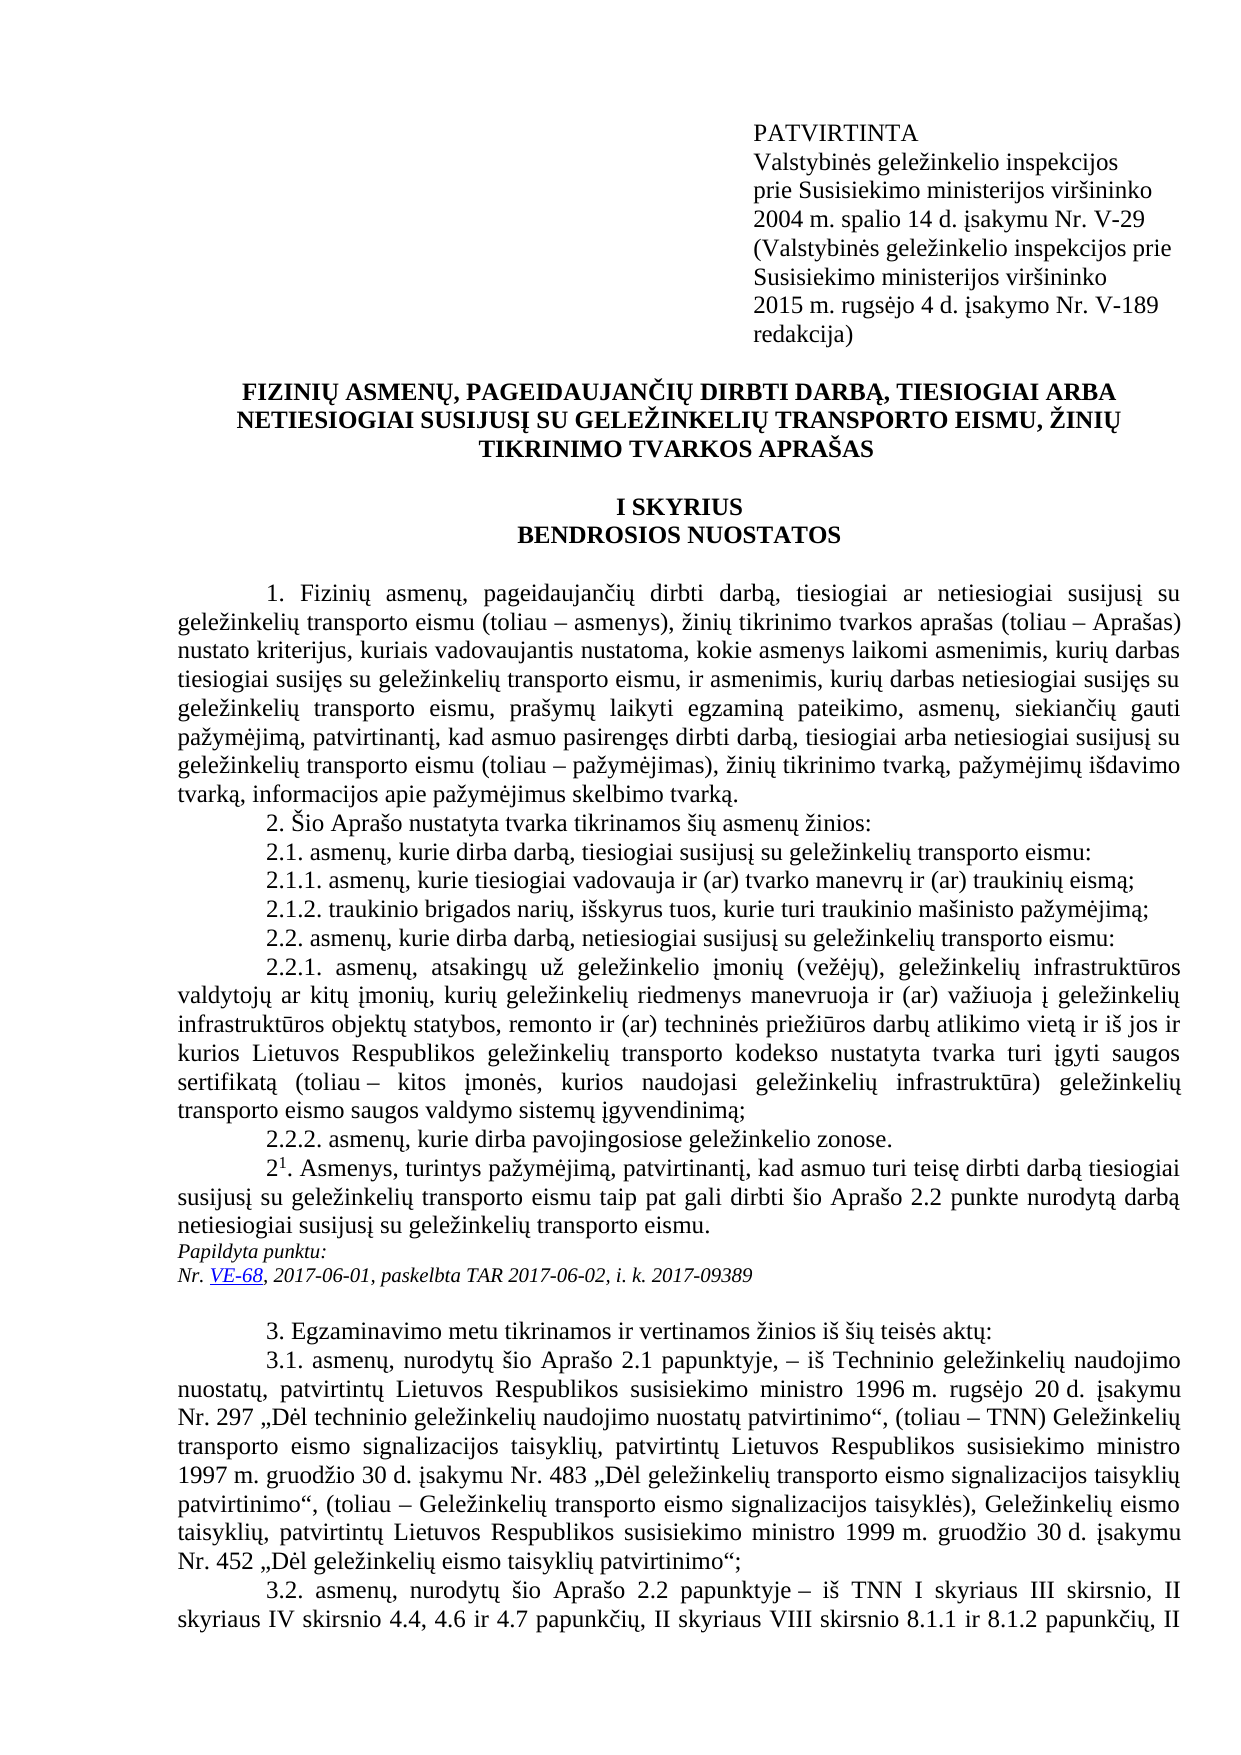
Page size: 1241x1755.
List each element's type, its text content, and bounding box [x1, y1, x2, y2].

text 2.1. asmenų, kurie dirba darbą, tiesiogiai susijusį su geležinkelių transporto eismu: [177, 837, 1181, 866]
text 3. Egzaminavimo metu tikrinamos ir vertinamos žinios iš šių teisės aktų: [177, 1316, 1181, 1345]
text 21. Asmenys, turintys pažymėjimą, patvirtinantį, kad asmuo turi teisę dirbti darbą tiesiogiai susijusį su geležinkelių transporto eismu taip pat gali dirbti šio Aprašo 2.2 punkte nurodytą darbą netiesiogiai susijusį su geležinkelių transporto eismu. [177, 1153, 1181, 1239]
text 2.1.2. traukinio brigados narių, išskyrus tuos, kurie turi traukinio mašinisto pažymėjimą; [177, 894, 1181, 923]
text Bendrosios nuostatos [177, 521, 1181, 549]
text 2.1.1. asmenų, kurie tiesiogiai vadovauja ir (ar) tvarko manevrų ir (ar) traukinių eismą; [177, 866, 1181, 894]
text 2.2.2. asmenų, kurie dirba pavojingosiose geležinkelio zonose. [177, 1124, 1181, 1153]
text 2.2.1. asmenų, atsakingų už geležinkelio įmonių (vežėjų), geležinkelių infrastruktūros valdytojų ar kitų įmonių, kurių geležinkelių riedmenys manevruoja ir (ar) važiuoja į geležinkelių infrastruktūros objektų statybos, remonto ir (ar) techninės priežiūros darbų atlikimo vietą ir iš jos ir kurios Lietuvos Respublikos geležinkelių transporto kodekso nustatyta tvarka turi įgyti saugos sertifikatą (toliau – kitos įmonės, kurios naudojasi geležinkelių infrastruktūra) geležinkelių transporto eismo saugos valdymo sistemų įgyvendinimą; [177, 952, 1181, 1124]
text 3.2. asmenų, nurodytų šio Aprašo 2.2 papunktyje – iš TNN I skyriaus III skirsnio, II skyriaus IV skirsnio 4.4, 4.6 ir 4.7 papunkčių, II skyriaus VIII skirsnio 8.1.1 ir 8.1.2 papunkčių, II [177, 1575, 1181, 1632]
text 1. Fizinių asmenų, pageidaujančių dirbti darbą, tiesiogiai ar netiesiogiai susijusį su geležinkelių transporto eismu (toliau – asmenys), žinių tikrinimo tvarkos aprašas (toliau – Aprašas) nustato kriterijus, kuriais vadovaujantis nustatoma, kokie asmenys laikomi asmenimis, kurių darbas tiesiogiai susijęs su geležinkelių transporto eismu, ir asmenimis, kurių darbas netiesiogiai susijęs su geležinkelių transporto eismu, prašymų laikyti egzaminą pateikimo, asmenų, siekiančių gauti pažymėjimą, patvirtinantį, kad asmuo pasirengęs dirbti darbą, tiesiogiai arba netiesiogiai susijusį su geležinkelių transporto eismu (toliau – pažymėjimas), žinių tikrinimo tvarką, pažymėjimų išdavimo tvarką, informacijos apie pažymėjimus skelbimo tvarką. [177, 578, 1181, 808]
text FIZINIŲ ASMENŲ, PAGEIDAUJANČIŲ DIRBTI DARBĄ, TIESIOGIAI ARBA NETIESIOGIAI SUSIJUSĮ SU GELEŽINKELIŲ TRANSPORTO EISMU, žinių tikrinimo tvarkos aprašAS [177, 377, 1181, 463]
text I SKYRIUS [177, 492, 1181, 521]
text Valstybinės geležinkelio inspekcijos [753, 147, 1181, 176]
text (Valstybinės geležinkelio inspekcijos prie Susisiekimo ministerijos viršininko [753, 233, 1181, 291]
text 2. Šio Aprašo nustatyta tvarka tikrinamos šių asmenų žinios: [177, 808, 1181, 837]
text 2015 m. rugsėjo 4 d. įsakymo Nr. V-189 redakcija) [753, 291, 1181, 348]
text Nr. VE-68, 2017-06-01, paskelbta TAR 2017-06-02, i. k. 2017-09389 [177, 1263, 1181, 1287]
text Papildyta punktu: [177, 1239, 1181, 1263]
text 2.2. asmenų, kurie dirba darbą, netiesiogiai susijusį su geležinkelių transporto eismu: [177, 923, 1181, 952]
text prie Susisiekimo ministerijos viršininko [753, 176, 1181, 204]
text 3.1. asmenų, nurodytų šio Aprašo 2.1 papunktyje, – iš Techninio geležinkelių naudojimo nuostatų, patvirtintų Lietuvos Respublikos susisiekimo ministro 1996 m. rugsėjo 20 d. įsakymu Nr. 297 „Dėl techninio geležinkelių naudojimo nuostatų patvirtinimo“, (toliau – TNN) Geležinkelių transporto eismo signalizacijos taisyklių, patvirtintų Lietuvos Respublikos susisiekimo ministro 1997 m. gruodžio 30 d. įsakymu Nr. 483 „Dėl geležinkelių transporto eismo signalizacijos taisyklių patvirtinimo“, (toliau – Geležinkelių transporto eismo signalizacijos taisyklės), Geležinkelių eismo taisyklių, patvirtintų Lietuvos Respublikos susisiekimo ministro 1999 m. gruodžio 30 d. įsakymu Nr. 452 „Dėl geležinkelių eismo taisyklių patvirtinimo“; [177, 1345, 1181, 1575]
text Patvirtinta [753, 118, 1181, 147]
text 2004 m. spalio 14 d. įsakymu Nr. V-29 [753, 204, 1181, 233]
